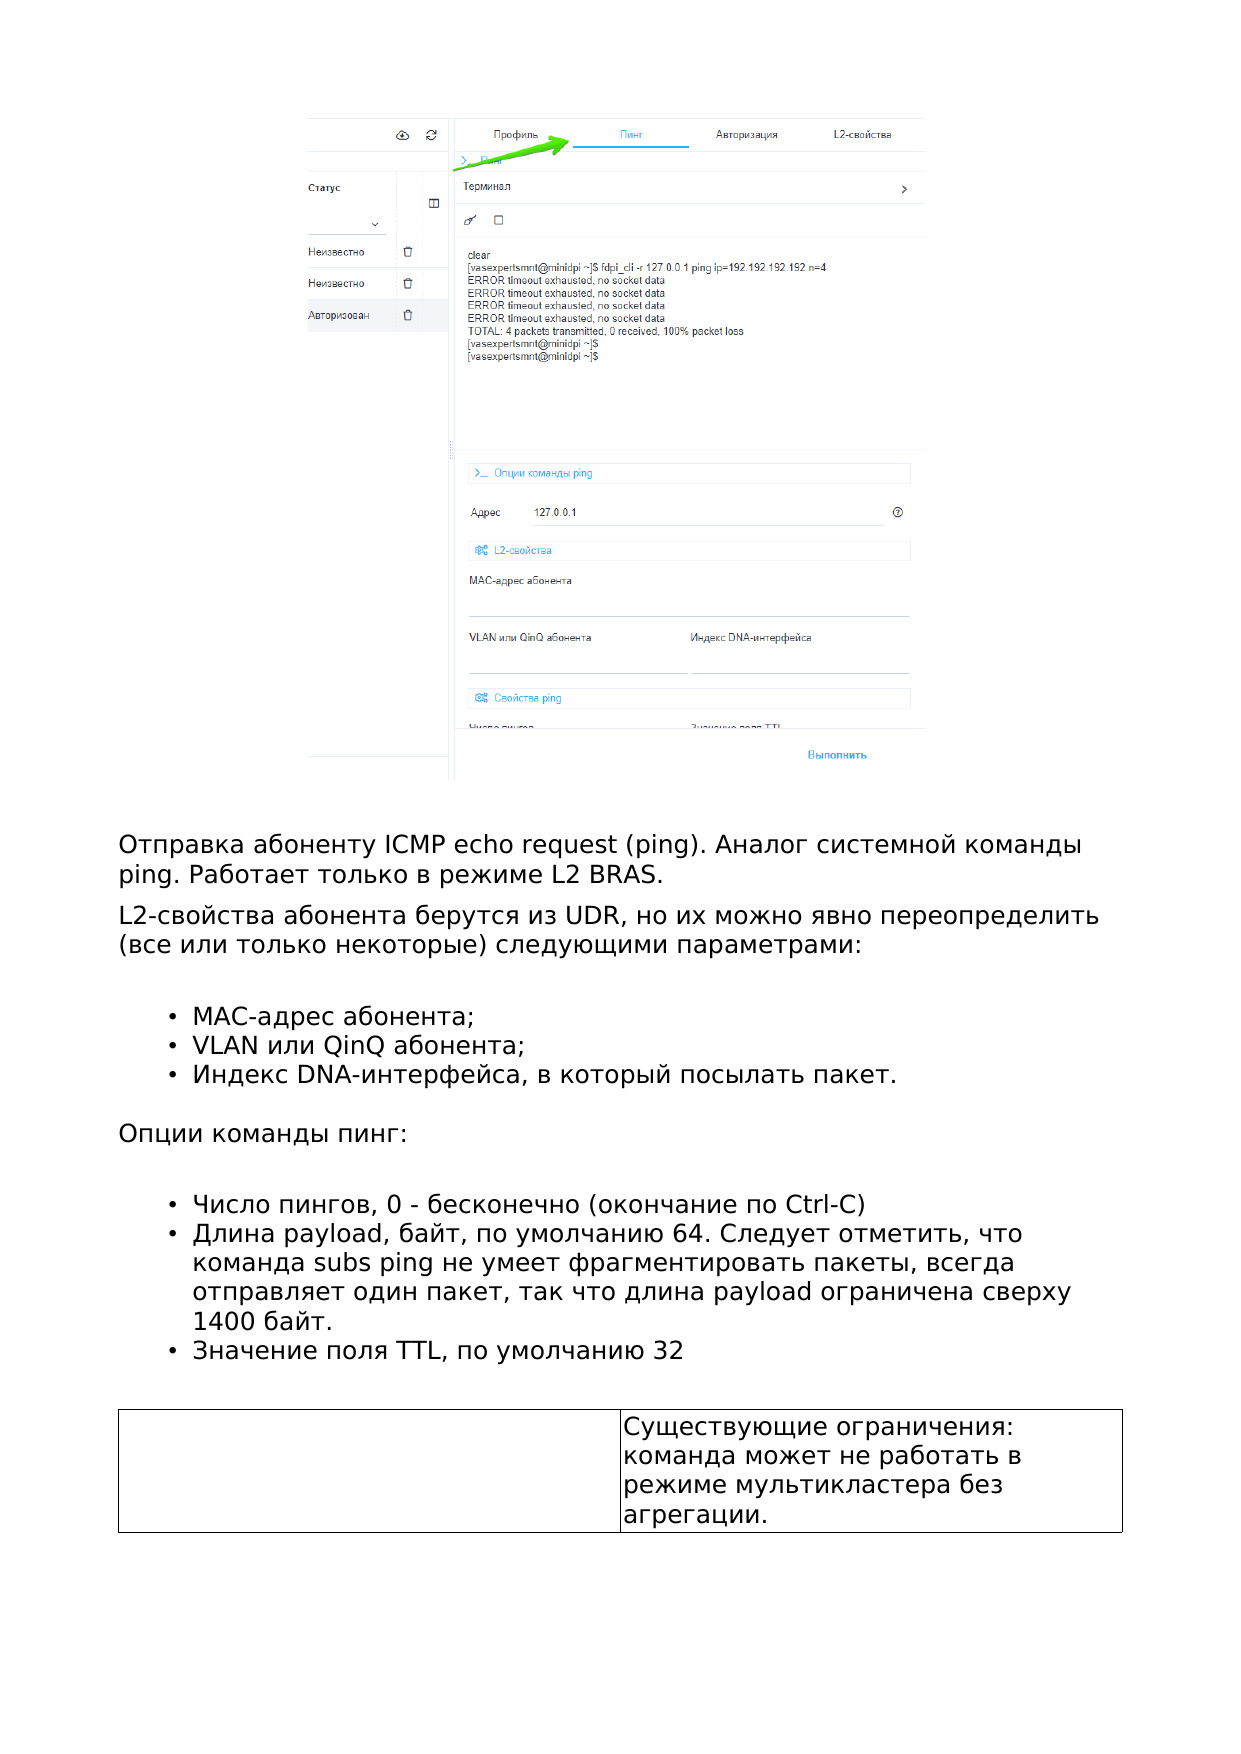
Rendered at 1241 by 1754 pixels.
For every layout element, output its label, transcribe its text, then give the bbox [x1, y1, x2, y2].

list MAC-адрес абонента; [177, 1002, 1122, 1031]
table_header [119, 1410, 620, 1532]
list Индекс DNA-интерфейса, в который посылать пакет. [177, 1060, 1122, 1089]
text L2-свойства абонента берутся из UDR, но их можно явно переопределить (все или только некоторые) следующими параметрами: [118, 902, 1122, 960]
picture [307, 118, 933, 789]
list Длина payload, байт, по умолчанию 64. Следует отметить, что команда subs ping не умеет фрагментировать пакеты, всегда отправляет один пакет, так что длина payload ограничена сверху 1400 байт. [177, 1219, 1122, 1336]
text Опции команды пинг: [118, 1119, 1122, 1148]
text Отправка абоненту ICMP echo request (ping). Аналог системной команды ping. Работает только в режиме L2 BRAS. [118, 831, 1122, 889]
table_header Существующие ограничения: команда может не работать в режиме мультикластера без агрегации. [621, 1410, 1122, 1532]
list VLAN или QinQ абонента; [177, 1031, 1122, 1060]
list Число пингов, 0 - бесконечно (окончание по Ctrl-C) [177, 1190, 1122, 1219]
list Значение поля TTL, по умолчанию 32 [177, 1336, 1122, 1365]
